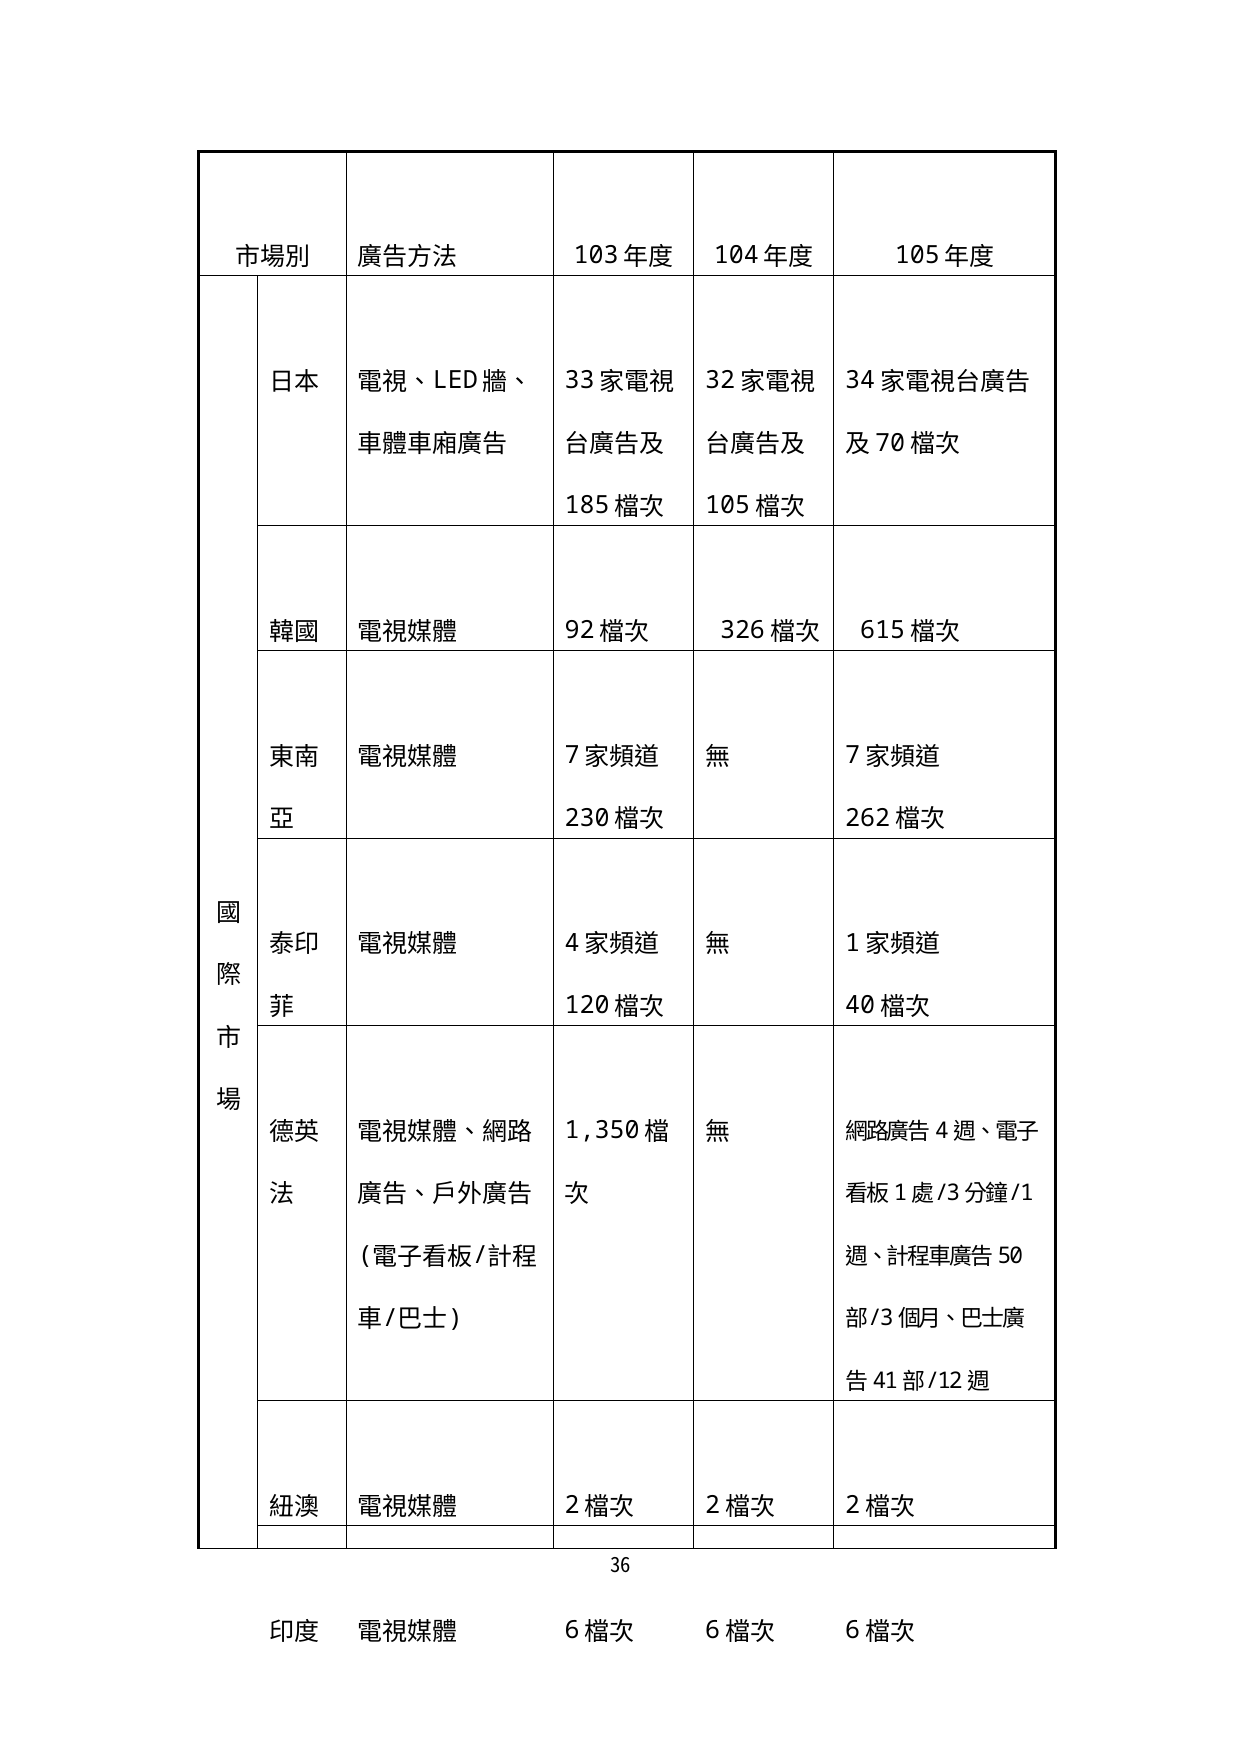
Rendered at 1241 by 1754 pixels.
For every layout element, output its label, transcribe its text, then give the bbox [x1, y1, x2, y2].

table_cell 34家電視台廣告及70檔次 [834, 276, 1054, 525]
table_cell 泰印菲 [258, 839, 346, 1025]
table_cell 無 [694, 839, 833, 1025]
table_cell 電視媒體、網路廣告、戶外廣告(電子看板/計程車/巴士) [347, 1026, 553, 1400]
table_cell 國際市場 [200, 276, 257, 1548]
table_cell 電視媒體 [347, 839, 553, 1025]
table_cell 無 [694, 651, 833, 837]
table_cell 1,350檔次 [554, 1026, 693, 1400]
table_cell 92檔次 [554, 526, 693, 650]
table_cell 32家電視台廣告及105檔次 [694, 276, 833, 525]
table_cell 7家頻道 262檔次 [834, 651, 1054, 837]
table_header 105年度 [834, 153, 1054, 275]
table_cell 1家頻道 40檔次 [834, 839, 1054, 1025]
table_cell 電視媒體 [347, 1401, 553, 1525]
table_cell 6檔次 [554, 1526, 693, 1548]
table_cell 2檔次 [554, 1401, 693, 1525]
table_header 104年度 [694, 153, 833, 275]
table_cell 日本 [258, 276, 346, 525]
table_cell 4家頻道 120檔次 [554, 839, 693, 1025]
table_cell 2檔次 [694, 1401, 833, 1525]
table_cell 網路廣告4週、電子看板1處/3分鐘/1週、計程車廣告50部/3個月、巴士廣告41部/12週 [834, 1026, 1054, 1400]
table_cell 2檔次 [834, 1401, 1054, 1525]
table_cell 電視媒體 [347, 1526, 553, 1548]
table_cell 6檔次 [834, 1526, 1054, 1548]
table_cell 電視、LED牆、車體車廂廣告 [347, 276, 553, 525]
table_header 廣告方法 [347, 153, 553, 275]
table_header 103年度 [554, 153, 693, 275]
table_cell 東南亞 [258, 651, 346, 837]
table_cell 電視媒體 [347, 651, 553, 837]
table_cell 韓國 [258, 526, 346, 650]
table_cell 印度 [258, 1526, 346, 1548]
table_cell 紐澳 [258, 1401, 346, 1525]
table_cell 326檔次 [694, 526, 833, 650]
table_cell 無 [694, 1026, 833, 1400]
table_cell 德英法 [258, 1026, 346, 1400]
table_cell 615檔次 [834, 526, 1054, 650]
table_cell 6檔次 [694, 1526, 833, 1548]
table_header 市場別 [200, 153, 346, 275]
table_cell 33家電視台廣告及 185檔次 [554, 276, 693, 525]
table_cell 電視媒體 [347, 526, 553, 650]
table_cell 7家頻道230檔次 [554, 651, 693, 837]
